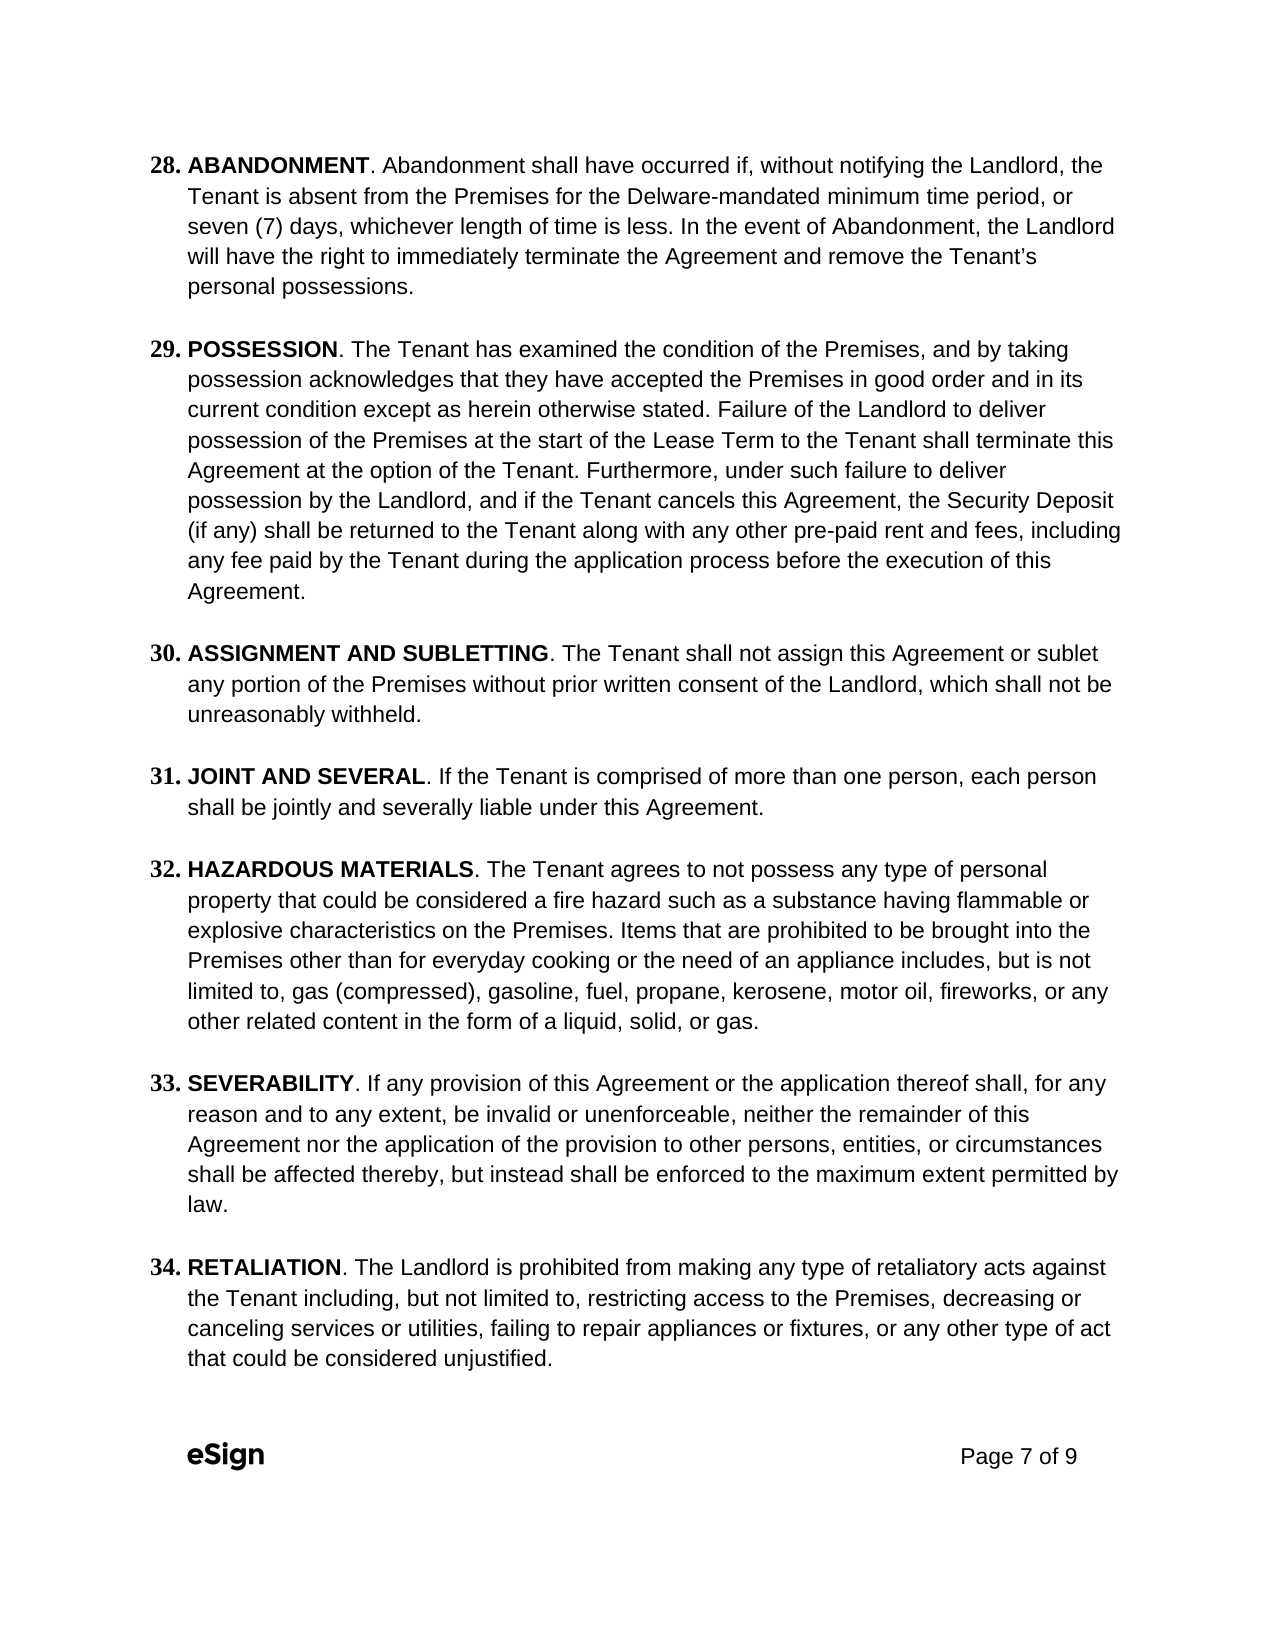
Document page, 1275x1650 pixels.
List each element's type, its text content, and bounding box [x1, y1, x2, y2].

list JOINT AND SEVERAL. If the Tenant is comprised of more than one person, each person shall be jointly and severally liable under this Agreement. [150, 761, 1125, 820]
list SEVERABILITY. If any provision of this Agreement or the application thereof shall, for any reason and to any extent, be invalid or unenforceable, neither the remainder of this Agreement nor the application of the provision to other persons, entities, or circumstances shall be affected thereby, but instead shall be enforced to the maximum extent permitted by law. [150, 1068, 1125, 1218]
list HAZARDOUS MATERIALS. The Tenant agrees to not possess any type of personal property that could be considered a fire hazard such as a substance having flammable or explosive characteristics on the Premises. Items that are prohibited to be brought into the Premises other than for everyday cooking or the need of an appliance includes, but is not limited to, gas (compressed), gasoline, fuel, propane, kerosene, motor oil, fireworks, or any other related content in the form of a liquid, solid, or gas. [150, 854, 1125, 1034]
list ASSIGNMENT AND SUBLETTING. The Tenant shall not assign this Agreement or sublet any portion of the Premises without prior written consent of the Landlord, which shall not be unreasonably withheld. [150, 638, 1125, 727]
list RETALIATION. The Landlord is prohibited from making any type of retaliatory acts against the Tenant including, but not limited to, restricting access to the Premises, decreasing or canceling services or utilities, failing to repair appliances or fixtures, or any other type of act that could be considered unjustified. [150, 1252, 1125, 1371]
list ABANDONMENT. Abandonment shall have occurred if, without notifying the Landlord, the Tenant is absent from the Premises for the Delware-mandated minimum time period, or seven (7) days, whichever length of time is less. In the event of Abandonment, the Landlord will have the right to immediately terminate the Agreement and remove the Tenant’s personal possessions. [150, 150, 1125, 299]
list POSSESSION. The Tenant has examined the condition of the Premises, and by taking possession acknowledges that they have accepted the Premises in good order and in its current condition except as herein otherwise stated. Failure of the Landlord to deliver possession of the Premises at the start of the Lease Term to the Tenant shall terminate this Agreement at the option of the Tenant. Furthermore, under such failure to deliver possession by the Landlord, and if the Tenant cancels this Agreement, the Security Deposit (if any) shall be returned to the Tenant along with any other pre-paid rent and fees, including any fee paid by the Tenant during the application process before the execution of this Agreement. [150, 334, 1125, 604]
